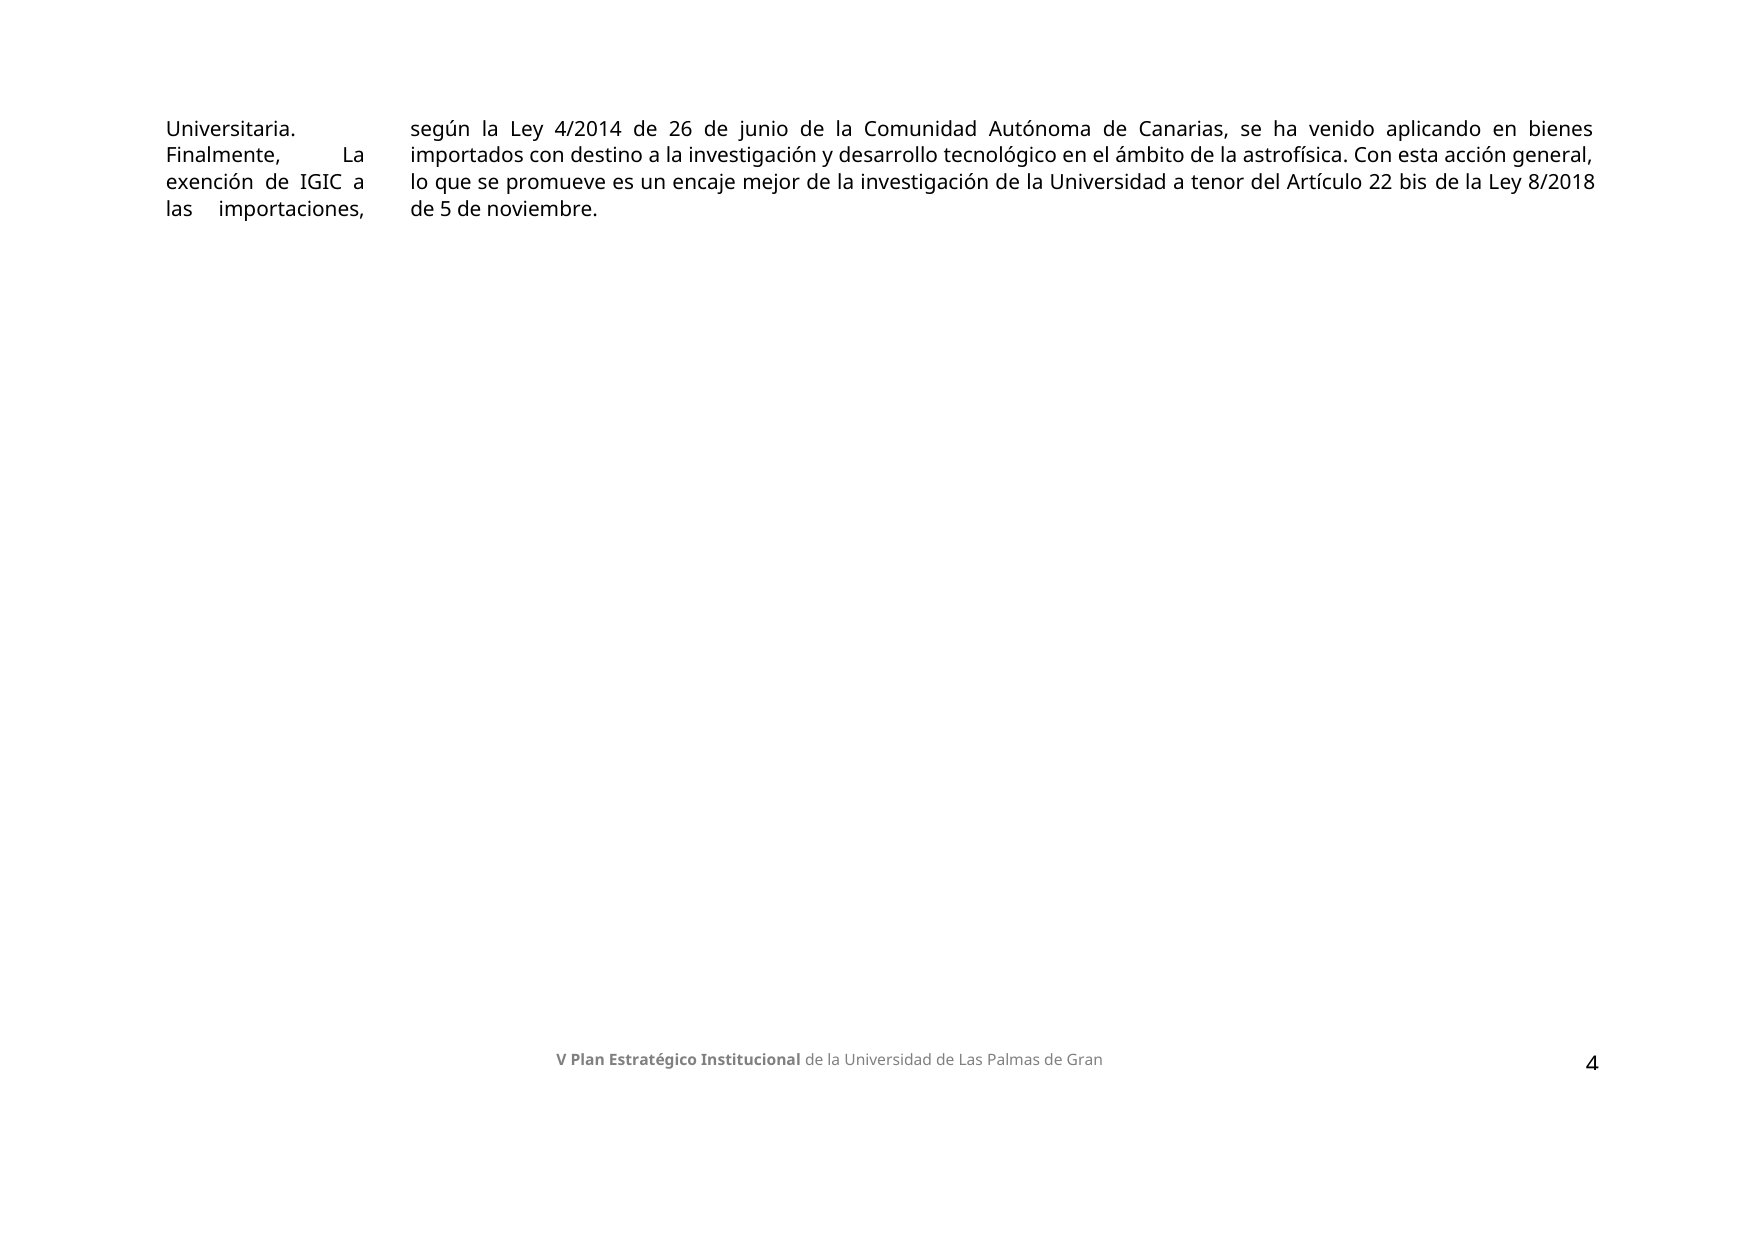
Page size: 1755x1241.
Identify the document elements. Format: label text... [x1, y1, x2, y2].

text según la Ley 4/2014 de 26 de junio de la Comunidad Autónoma de Canarias, se ha venido aplicando en bienes importados con destino a la investigación y desarrollo tecnológico en el ámbito de la astrofísica. Con esta acción general, lo que se promueve es un encaje mejor de la investigación de la Universidad a tenor del Artículo 22 bis de la Ley 8/2018 de 5 de noviembre. [410, 114, 1595, 223]
text Universitaria. Finalmente, La exención de IGIC a las importaciones, [166, 114, 365, 223]
